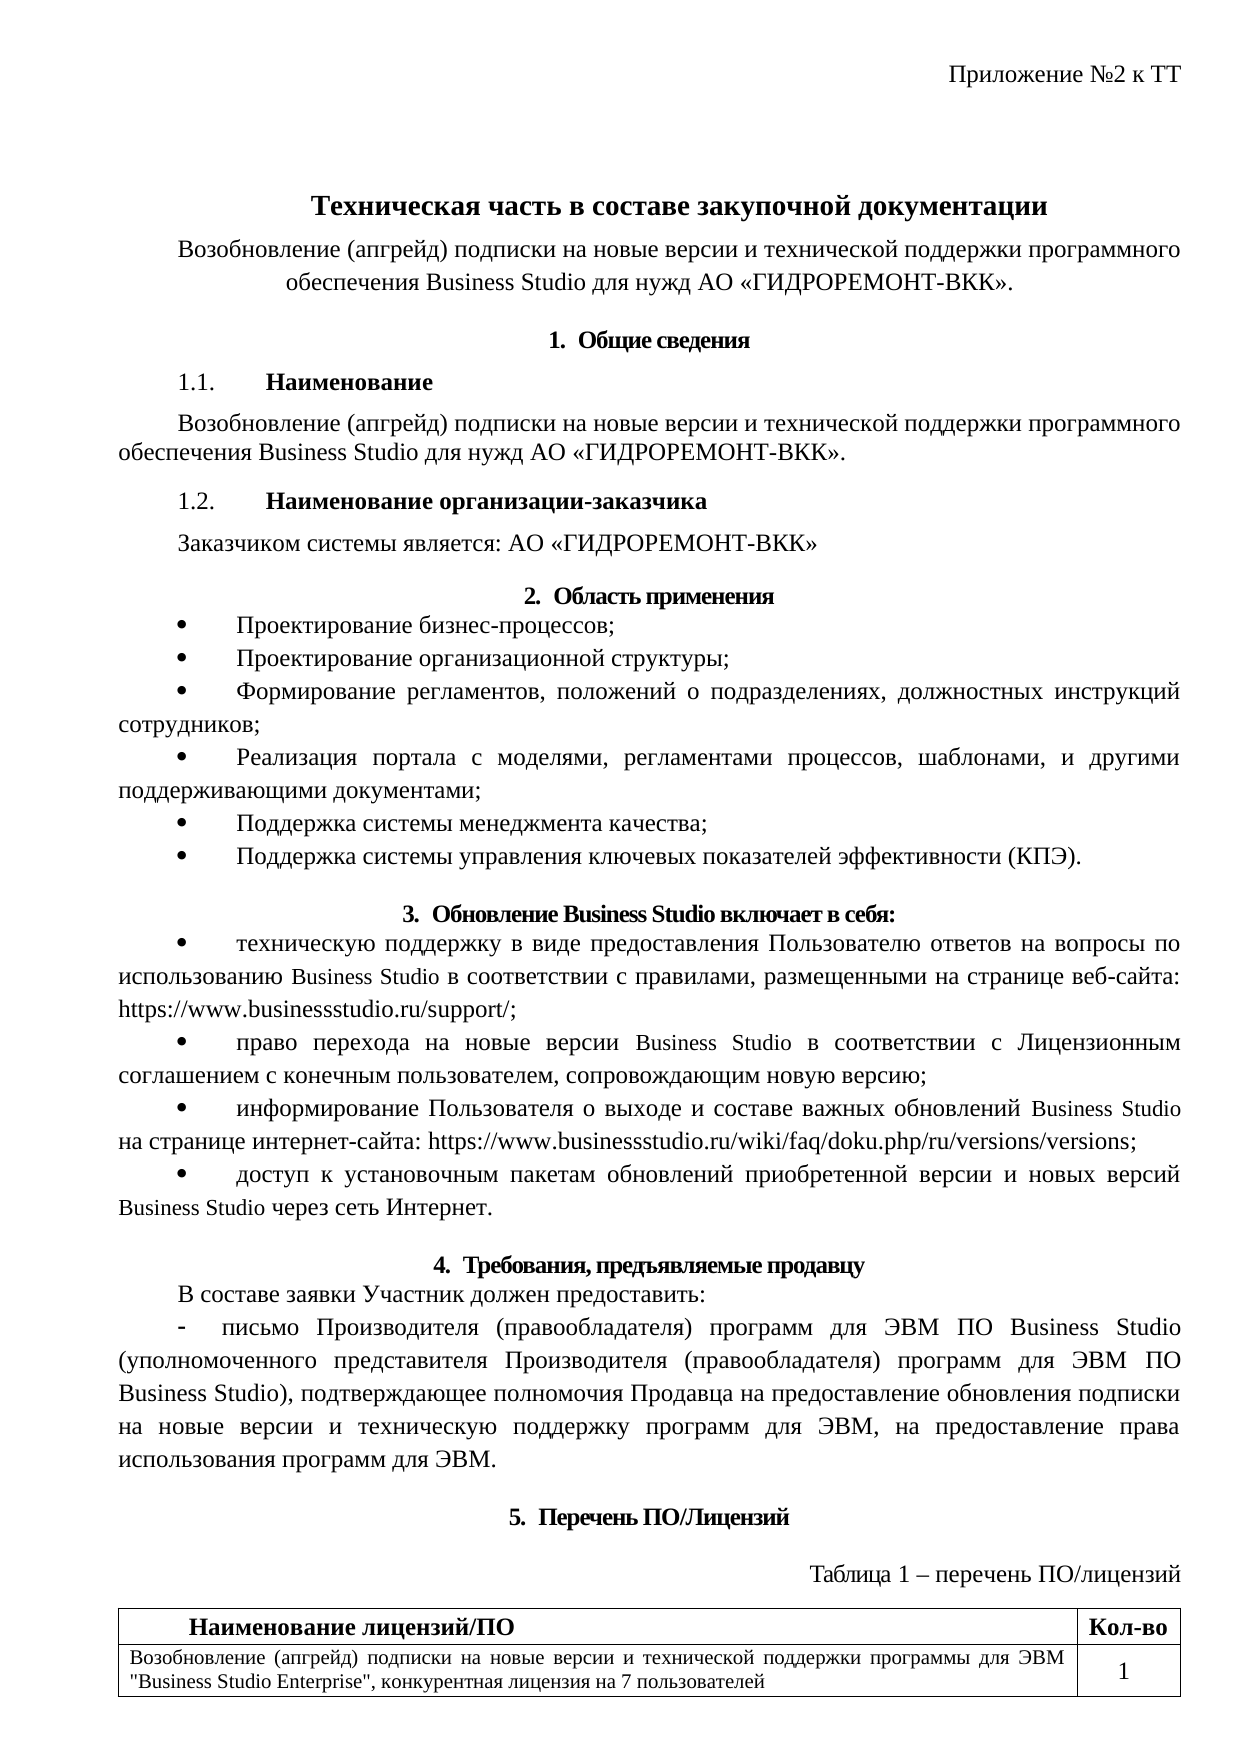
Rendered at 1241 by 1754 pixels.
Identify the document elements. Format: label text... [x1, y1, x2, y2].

text Таблица 1 – перечень ПО/лицензий [103, 1559, 1181, 1588]
subtitle Наименование организации-заказчика [118, 486, 1181, 515]
table_cell Возобновление (апгрейд) подписки на новые версии и технической поддержки программы для ЭВМ "Business Studio Enterprise", конкурентная лицензия на 7 пользователей [119, 1645, 1077, 1696]
text Заказчиком системы является: АО «ГИДРОРЕМОНТ-ВКК» [118, 528, 1181, 556]
table_header Кол-во [1078, 1609, 1180, 1644]
list Проектирование организационной структуры; [118, 643, 1181, 672]
text Возобновление (апгрейд) подписки на новые версии и технической поддержки программного обеспечения Business Studio для нужд АО «ГИДРОРЕМОНТ-ВКК». [118, 234, 1181, 296]
title Обновление Business Studio включает в себя: [118, 899, 1181, 928]
list письмо Производителя (правообладателя) программ для ЭВМ ПО Business Studio (уполномоченного представителя Производителя (правообладателя) программ для ЭВМ ПО Business Studio), подтверждающее полномочия Продавца на предоставление обновления подписки на новые версии и техническую поддержку программ для ЭВМ, на предоставление права использования программ для ЭВМ. [118, 1312, 1181, 1473]
title Общие сведения [118, 326, 1181, 354]
text Приложение №2 к ТТ [118, 59, 1181, 88]
table_header Наименование лицензий/ПО [119, 1609, 1077, 1644]
list Проектирование бизнес-процессов; [118, 610, 1181, 639]
list Реализация портала с моделями, регламентами процессов, шаблонами, и другими поддерживающими документами; [118, 742, 1181, 804]
text Техническая часть в составе закупочной документации [118, 188, 1181, 222]
list право перехода на новые версии Business Studio в соответствии с Лицензионным соглашением с конечным пользователем, сопровождающим новую версию; [118, 1027, 1181, 1089]
list Формирование регламентов, положений о подразделениях, должностных инструкций сотрудников; [118, 676, 1181, 738]
title Требования, предъявляемые продавцу [118, 1250, 1181, 1279]
title Область применения [118, 581, 1181, 610]
text В составе заявки Участник должен предоставить: [118, 1279, 1181, 1308]
list информирование Пользователя о выходе и составе важных обновлений Business Studio на странице интернет-сайта: https://www.businessstudio.ru/wiki/faq/doku.php/ru/versions/versions; [118, 1093, 1181, 1155]
table_cell 1 [1078, 1645, 1180, 1696]
list Поддержка системы управления ключевых показателей эффективности (КПЭ). [118, 841, 1181, 870]
list техническую поддержку в виде предоставления Пользователю ответов на вопросы по использованию Business Studio в соответствии с правилами, размещенными на странице веб-сайта: https://www.businessstudio.ru/support/; [118, 928, 1181, 1023]
list Поддержка системы менеджмента качества; [118, 808, 1181, 837]
title Перечень ПО/Лицензий [118, 1502, 1181, 1531]
subtitle Наименование [118, 367, 1181, 396]
list доступ к установочным пакетам обновлений приобретенной версии и новых версий Business Studio через сеть Интернет. [118, 1159, 1181, 1221]
text Возобновление (апгрейд) подписки на новые версии и технической поддержки программного обеспечения Business Studio для нужд АО «ГИДРОРЕМОНТ-ВКК». [118, 408, 1181, 466]
